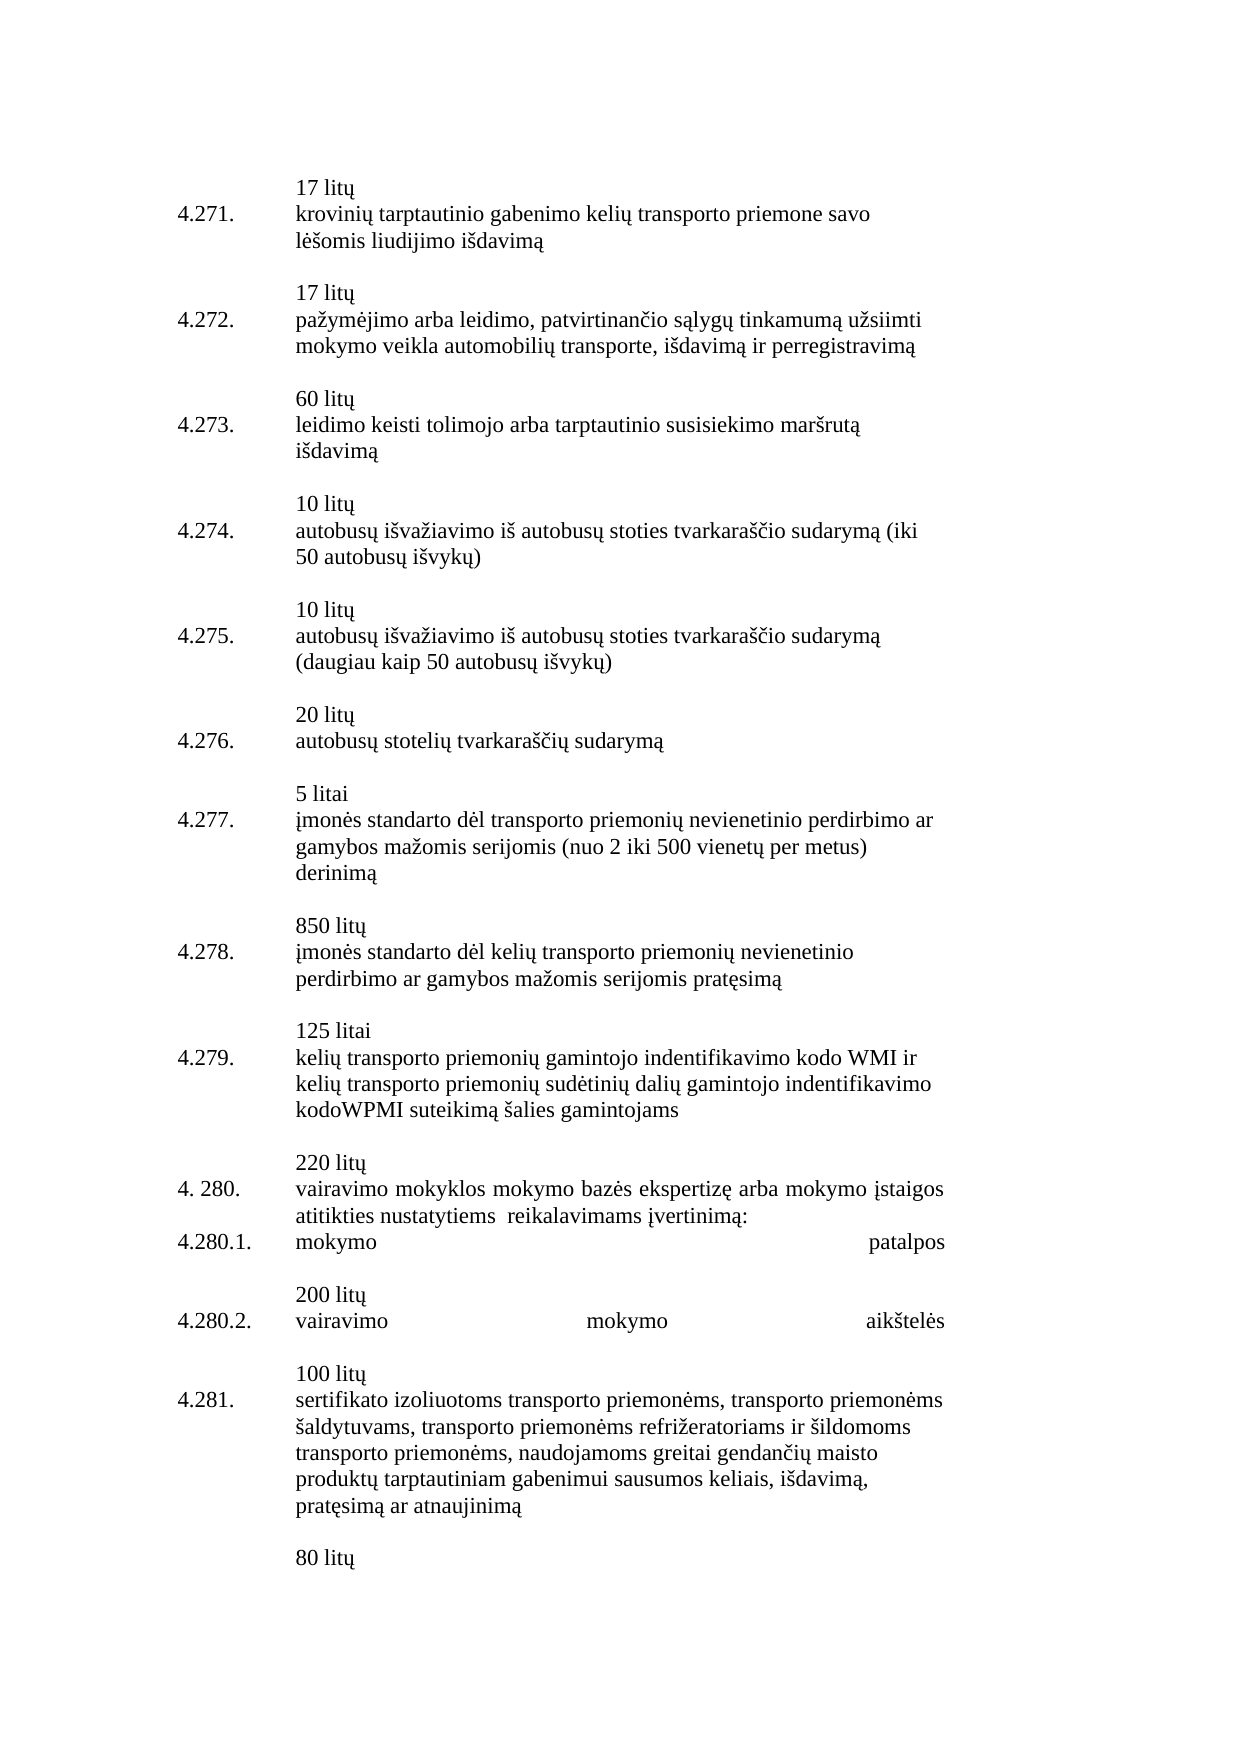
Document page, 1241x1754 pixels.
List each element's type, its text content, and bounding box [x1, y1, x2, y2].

text 4.275. autobusų išvažiavimo iš autobusų stoties tvarkaraščio sudarymą (daugiau kaip 50 autobusų išvykų) 20 litų [177, 622, 945, 727]
text 17 litų [177, 148, 945, 200]
text 4.274. autobusų išvažiavimo iš autobusų stoties tvarkaraščio sudarymą (iki 50 autobusų išvykų) 10 litų [177, 517, 945, 622]
text 4.277. įmonės standarto dėl transporto priemonių nevienetinio perdirbimo ar gamybos mažomis serijomis (nuo 2 iki 500 vienetų per metus) derinimą 850 litų [177, 807, 945, 938]
text 4.281. sertifikato izoliuotoms transporto priemonėms, transporto priemonėms šaldytuvams, transporto priemonėms refrižeratoriams ir šildomoms transporto priemonėms, naudojamoms greitai gendančių maisto produktų tarptautiniam gabenimui sausumos keliais, išdavimą, pratęsimą ar atnaujinimą 80 litų [177, 1386, 945, 1571]
text 4.278. įmonės standarto dėl kelių transporto priemonių nevienetinio perdirbimo ar gamybos mažomis serijomis pratęsimą 125 litai [177, 938, 945, 1044]
text 4.276. autobusų stotelių tvarkaraščių sudarymą 5 litai [177, 727, 945, 807]
text 4.273. leidimo keisti tolimojo arba tarptautinio susisiekimo maršrutą išdavimą 10 litų [177, 411, 945, 517]
text 4.279. kelių transporto priemonių gamintojo indentifikavimo kodo WMI ir kelių transporto priemonių sudėtinių dalių gamintojo indentifikavimo kodoWPMI suteikimą šalies gamintojams 220 litų [177, 1044, 945, 1176]
text 4.280.2. vairavimo mokymo aikštelės 100 litų [177, 1307, 945, 1386]
text 4.271. krovinių tarptautinio gabenimo kelių transporto priemone savo lėšomis liudijimo išdavimą 17 litų [177, 200, 945, 306]
text 4. 280. vairavimo mokyklos mokymo bazės ekspertizę arba mokymo įstaigos atitikties nustatytiems reikalavimams įvertinimą: [177, 1176, 945, 1228]
text 4.272. pažymėjimo arba leidimo, patvirtinančio sąlygų tinkamumą užsiimti mokymo veikla automobilių transporte, išdavimą ir perregistravimą 60 litų [177, 306, 945, 411]
text 4.280.1. mokymo patalpos 200 litų [177, 1228, 945, 1307]
